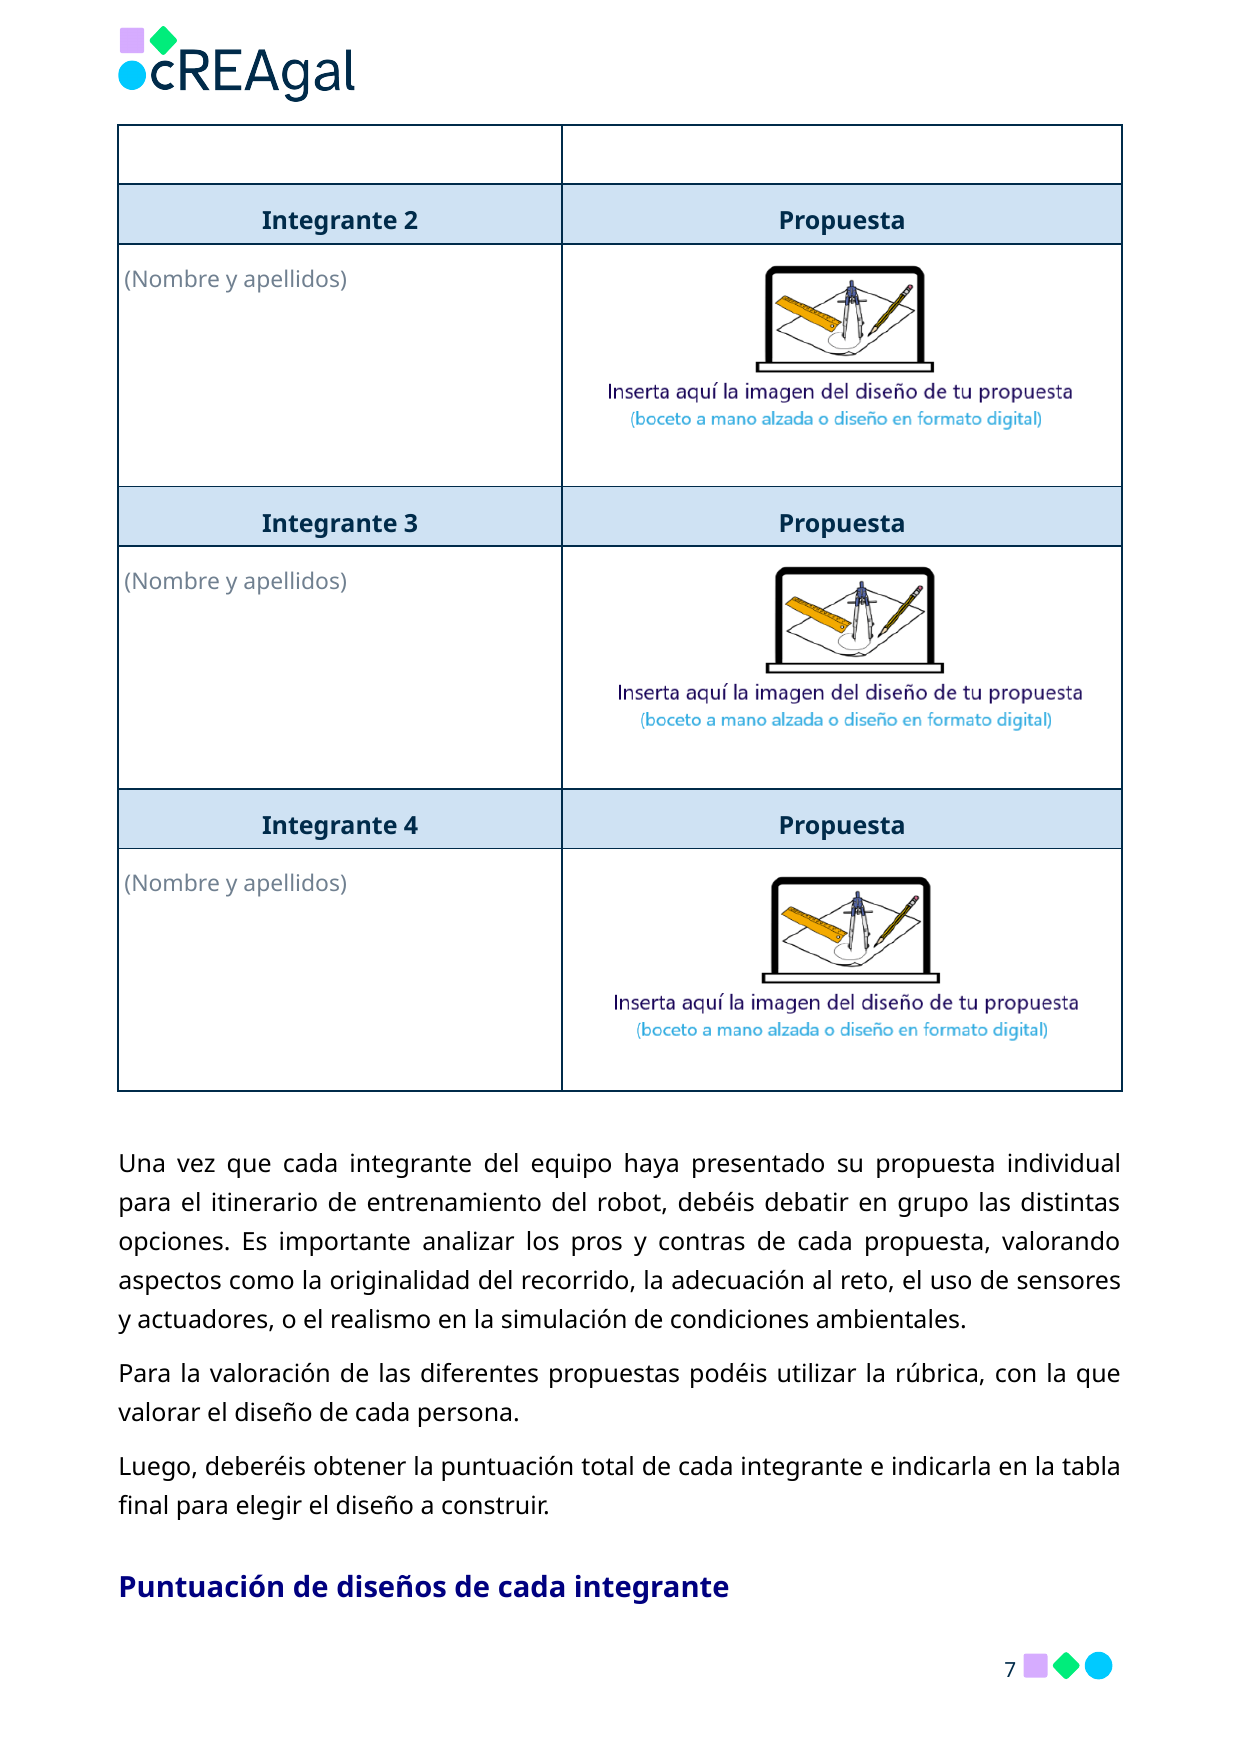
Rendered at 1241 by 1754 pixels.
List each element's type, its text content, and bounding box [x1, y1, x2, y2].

text Una vez que cada integrante del equipo haya presentado su propuesta individual para el itinerario de entrenamiento del robot, debéis debatir en grupo las distintas opciones. Es importante analizar los pros y contras de cada propuesta, valorando aspectos como la originalidad del recorrido, la adecuación al reto, el uso de sensores y actuadores, o el realismo en la simulación de condiciones ambientales. [118, 1146, 1122, 1336]
table_cell Propuesta [563, 487, 1121, 545]
table_cell Integrante 3 [119, 487, 561, 545]
table_cell [563, 849, 1121, 1090]
text Puntuación de diseños de cada integrante [118, 1567, 1122, 1606]
table_cell [563, 547, 1121, 788]
picture [607, 866, 1080, 1044]
picture [611, 557, 1085, 735]
table_cell [119, 126, 561, 183]
table_cell Integrante 2 [119, 185, 561, 243]
table_cell Propuesta [563, 790, 1121, 848]
table_cell (Nombre y apellidos) [119, 547, 561, 788]
text Para la valoración de las diferentes propuestas podéis utilizar la rúbrica, con la que valorar el diseño de cada persona. [118, 1356, 1122, 1429]
table_cell (Nombre y apellidos) [119, 849, 561, 1090]
table_cell [563, 126, 1121, 183]
picture [602, 255, 1075, 433]
table_cell (Nombre y apellidos) [119, 245, 561, 486]
text Luego, deberéis obtener la puntuación total de cada integrante e indicarla en la tabla final para elegir el diseño a construir. [118, 1449, 1122, 1522]
table_cell Propuesta [563, 185, 1121, 243]
table_cell [563, 245, 1121, 486]
table_cell Integrante 4 [119, 790, 561, 848]
picture [118, 26, 355, 102]
